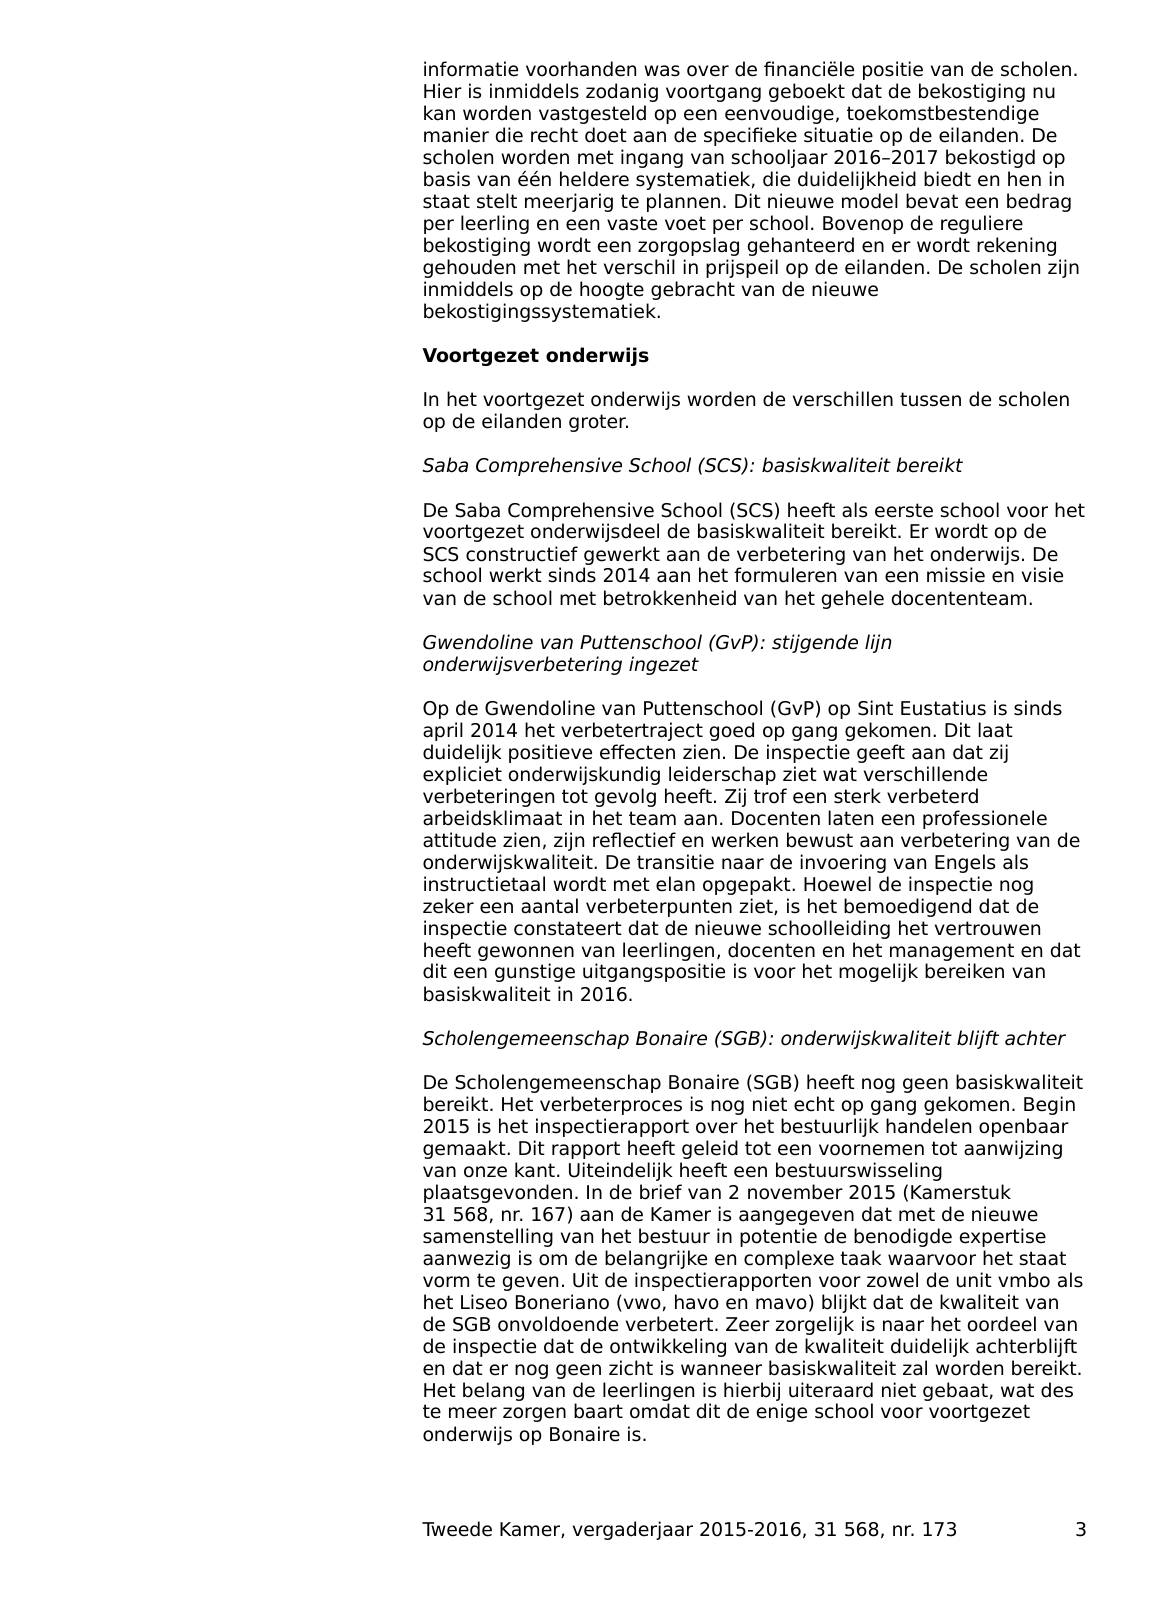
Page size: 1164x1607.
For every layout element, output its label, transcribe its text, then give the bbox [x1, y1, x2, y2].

subtitle Saba Comprehensive School (SCS): basiskwaliteit bereikt [422, 455, 1087, 477]
subtitle Scholengemeenschap Bonaire (SGB): onderwijskwaliteit blijft achter [422, 1028, 1087, 1049]
text De Saba Comprehensive School (SCS) heeft als eerste school voor het voortgezet onderwijsdeel de basiskwaliteit bereikt. Er wordt op de SCS constructief gewerkt aan de verbetering van het onderwijs. De school werkt sinds 2014 aan het formuleren van een missie en visie van de school met betrokkenheid van het gehele docententeam. [422, 499, 1087, 609]
subtitle Voortgezet onderwijs [422, 345, 1087, 367]
text De Scholengemeenschap Bonaire (SGB) heeft nog geen basiskwaliteit bereikt. Het verbeterproces is nog niet echt op gang gekomen. Begin 2015 is het inspectierapport over het bestuurlijk handelen openbaar gemaakt. Dit rapport heeft geleid tot een voornemen tot aanwijzing van onze kant. Uiteindelijk heeft een bestuurswisseling plaatsgevonden. In de brief van 2 november 2015 (Kamerstuk 31 568, nr. 167) aan de Kamer is aangegeven dat met de nieuwe samenstelling van het bestuur in potentie de benodigde expertise aanwezig is om de belangrijke en complexe taak waarvoor het staat vorm te geven. Uit de inspectierapporten voor zowel de unit vmbo als het Liseo Boneriano (vwo, havo en mavo) blijkt dat de kwaliteit van de SGB onvoldoende verbetert. Zeer zorgelijk is naar het oordeel van de inspectie dat de ontwikkeling van de kwaliteit duidelijk achterblijft en dat er nog geen zicht is wanneer basiskwaliteit zal worden bereikt. Het belang van de leerlingen is hierbij uiteraard niet gebaat, wat des te meer zorgen baart omdat dit de enige school voor voortgezet onderwijs op Bonaire is. [422, 1072, 1087, 1445]
text In het voortgezet onderwijs worden de verschillen tussen de scholen op de eilanden groter. [422, 389, 1087, 433]
subtitle Gwendoline van Puttenschool (GvP): stijgende lijn onderwijsverbetering ingezet [422, 632, 1087, 676]
text informatie voorhanden was over de financiële positie van de scholen. Hier is inmiddels zodanig voortgang geboekt dat de bekostiging nu kan worden vastgesteld op een eenvoudige, toekomstbestendige manier die recht doet aan de specifieke situatie op de eilanden. De scholen worden met ingang van schooljaar 2016–2017 bekostigd op basis van één heldere systematiek, die duidelijkheid biedt en hen in staat stelt meerjarig te plannen. Dit nieuwe model bevat een bedrag per leerling en een vaste voet per school. Bovenop de reguliere bekostiging wordt een zorgopslag gehanteerd en er wordt rekening gehouden met het verschil in prijspeil op de eilanden. De scholen zijn inmiddels op de hoogte gebracht van de nieuwe bekostigingssystematiek. [422, 59, 1087, 323]
text Op de Gwendoline van Puttenschool (GvP) op Sint Eustatius is sinds april 2014 het verbetertraject goed op gang gekomen. Dit laat duidelijk positieve effecten zien. De inspectie geeft aan dat zij expliciet onderwijskundig leiderschap ziet wat verschillende verbeteringen tot gevolg heeft. Zij trof een sterk verbeterd arbeidsklimaat in het team aan. Docenten laten een professionele attitude zien, zijn reflectief en werken bewust aan verbetering van de onderwijskwaliteit. De transitie naar de invoering van Engels als instructietaal wordt met elan opgepakt. Hoewel de inspectie nog zeker een aantal verbeterpunten ziet, is het bemoedigend dat de inspectie constateert dat de nieuwe schoolleiding het vertrouwen heeft gewonnen van leerlingen, docenten en het management en dat dit een gunstige uitgangspositie is voor het mogelijk bereiken van basiskwaliteit in 2016. [422, 698, 1087, 1005]
